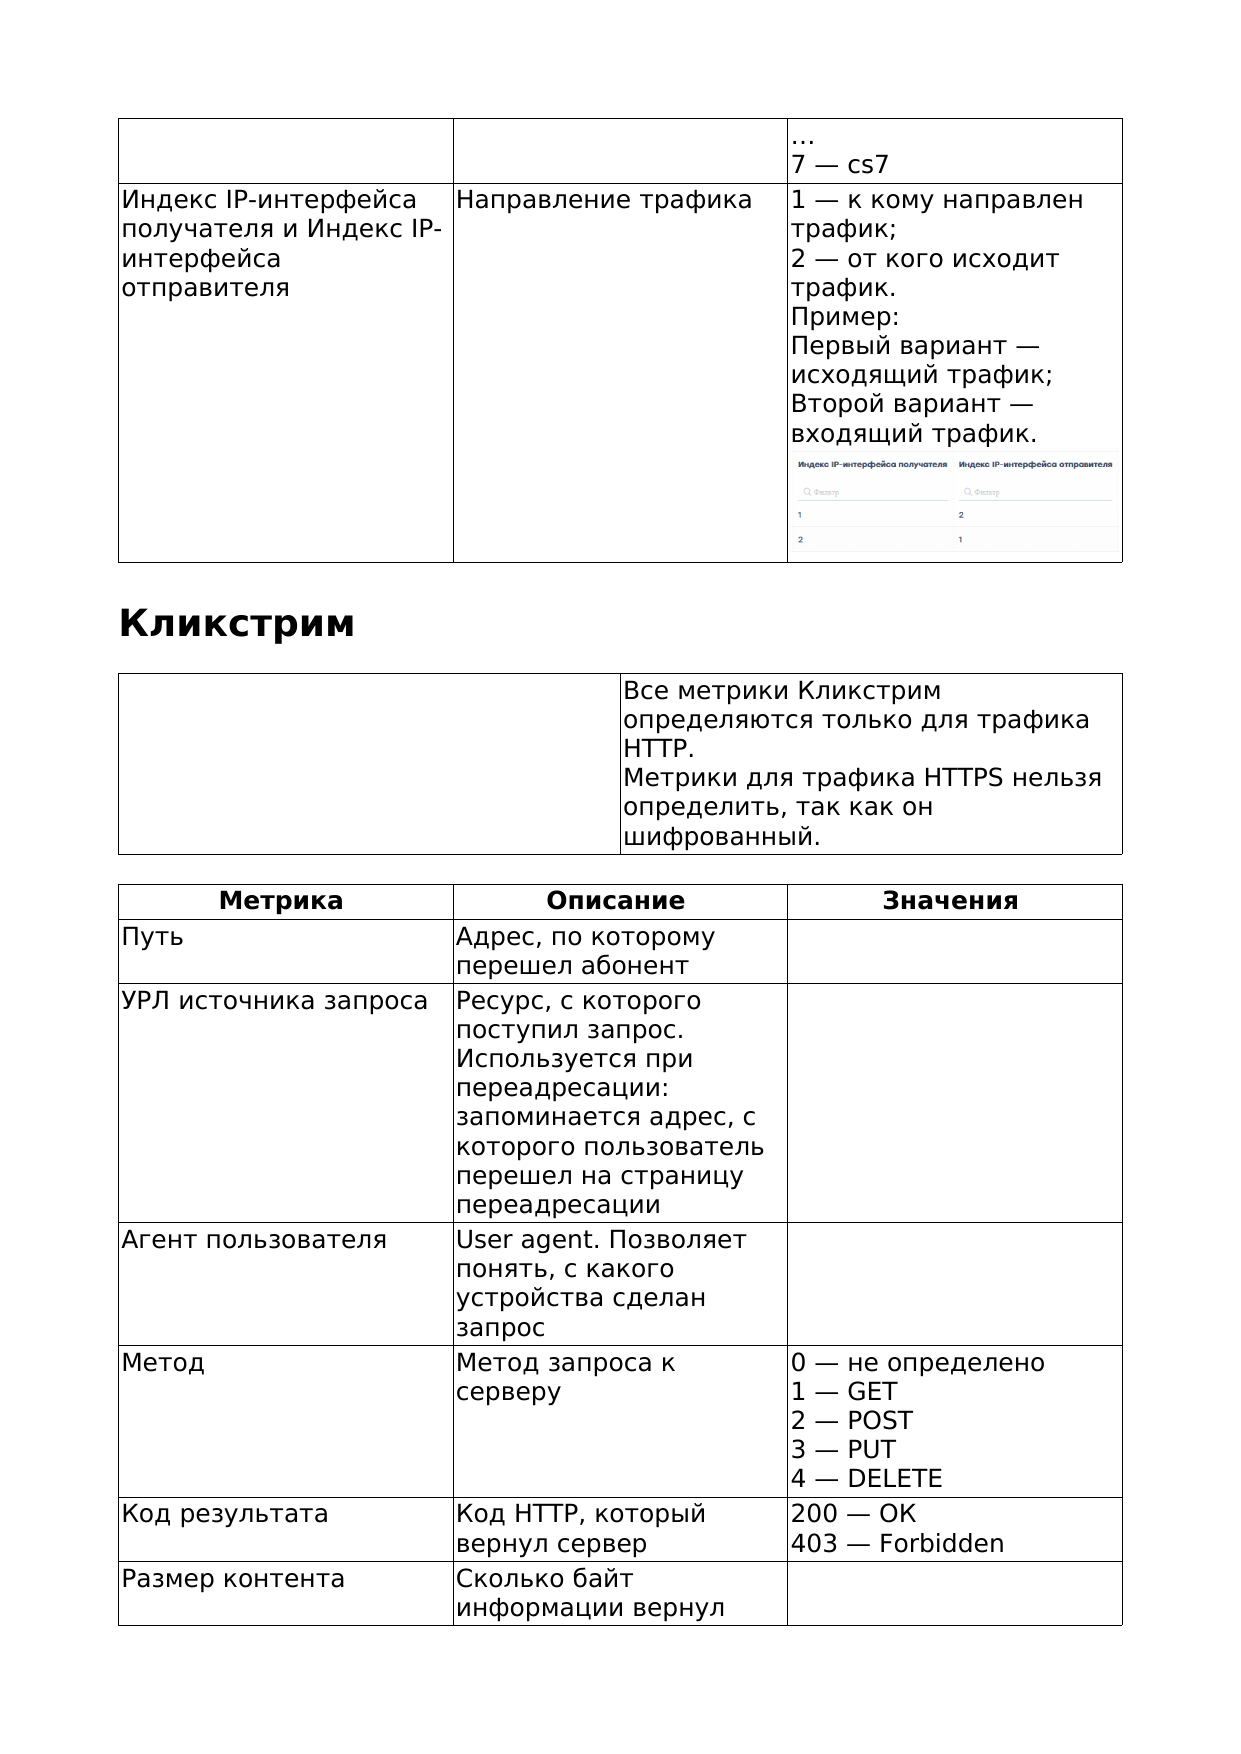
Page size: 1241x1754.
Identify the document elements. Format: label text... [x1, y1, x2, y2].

picture [790, 447, 1120, 554]
table_cell Агент пользователя [119, 1223, 453, 1345]
table_cell [788, 920, 1122, 983]
subtitle Кликстрим [118, 602, 1122, 646]
table_cell Индекс IP-интерфейса получателя и Индекс IP-интерфейса отправителя [119, 184, 453, 562]
table_header Описание [454, 885, 787, 919]
table_cell Размер контента [119, 1562, 453, 1625]
table_cell Путь [119, 920, 453, 983]
table_cell Метод [119, 1346, 453, 1497]
table_cell 1 — к кому направлен трафик; 2 — от кого исходит трафик. Пример: Первый вариант — исходящий трафик; Второй вариант — входящий трафик. [788, 184, 1122, 562]
table_cell Код HTTP, который вернул сервер [454, 1498, 787, 1561]
table_cell Метод запроса к серверу [454, 1346, 787, 1497]
table_cell … 7 — cs7 [788, 119, 1122, 182]
table_cell [119, 119, 453, 182]
table_cell [788, 984, 1122, 1222]
table_cell User agent. Позволяет понять, с какого устройства сделан запрос [454, 1223, 787, 1345]
table_cell УРЛ источника запроса [119, 984, 453, 1222]
table_cell [454, 119, 787, 182]
table_cell [788, 1562, 1122, 1625]
table_cell Направление трафика [454, 184, 787, 562]
table_cell 0 — не определено 1 — GET 2 — POST 3 — PUT 4 — DELETE [788, 1346, 1122, 1497]
table_header Все метрики Кликстрим определяются только для трафика HTTP. Метрики для трафика HTTPS нельзя определить, так как он шифрованный. [621, 674, 1122, 854]
table_cell [788, 1223, 1122, 1345]
table_header Метрика [119, 885, 453, 919]
table_cell Код результата [119, 1498, 453, 1561]
table_cell Ресурс, с которого поступил запрос. Используется при переадресации: запоминается адрес, с которого пользователь перешел на страницу переадресации [454, 984, 787, 1222]
table_cell Сколько байт информации вернул [454, 1562, 787, 1625]
table_header [119, 674, 620, 854]
table_header Значения [788, 885, 1122, 919]
table_cell Адрес, по которому перешел абонент [454, 920, 787, 983]
table_cell 200 — ОК 403 — Forbidden [788, 1498, 1122, 1561]
